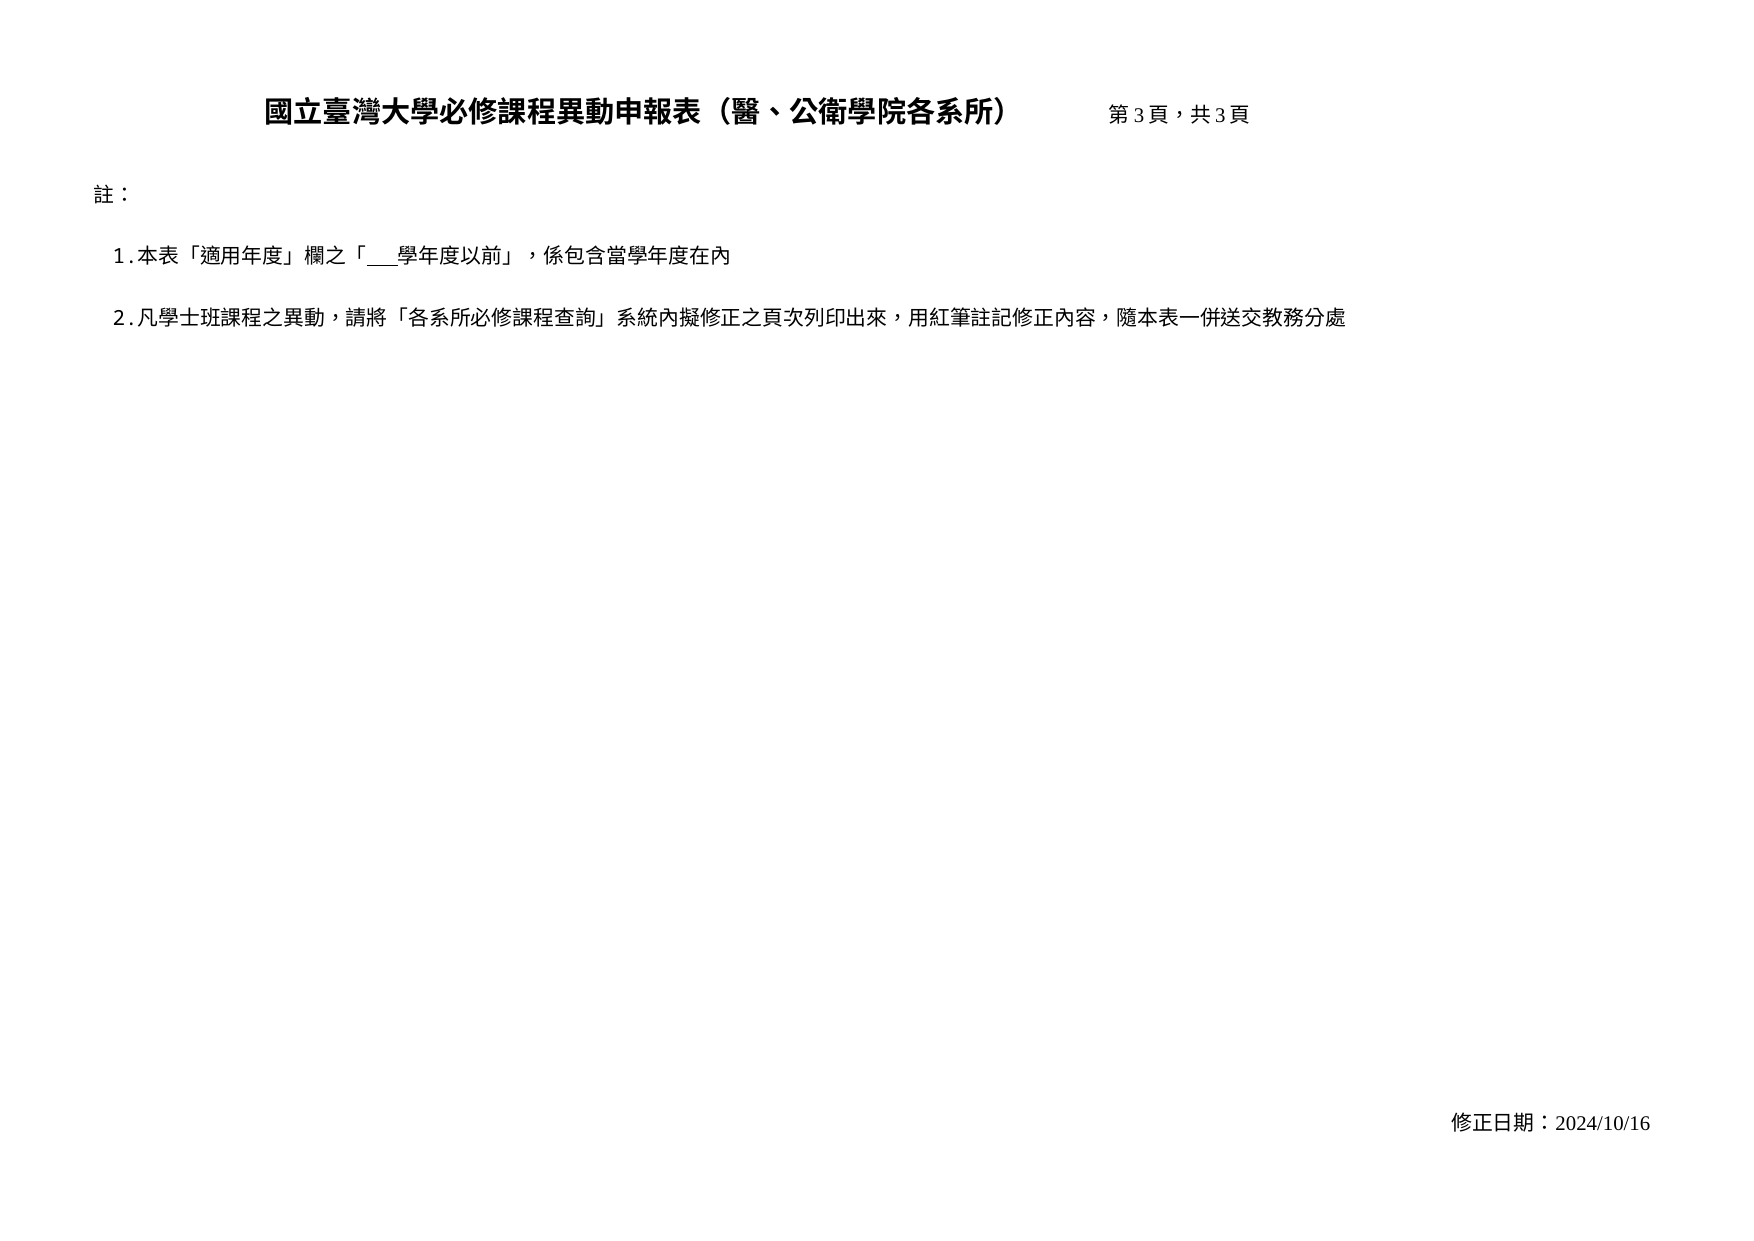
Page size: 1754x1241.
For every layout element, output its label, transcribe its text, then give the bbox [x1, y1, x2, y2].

text 2.凡學士班課程之異動，請將「各系所必修課程查詢」系統內擬修正之頁次列印出來，用紅筆註記修正內容，隨本表一併送交教務分處 [112, 275, 1650, 337]
text 1.本表「適用年度」欄之「 學年度以前」，係包含當學年度在內 [112, 212, 1650, 275]
text 註： [93, 150, 1650, 212]
